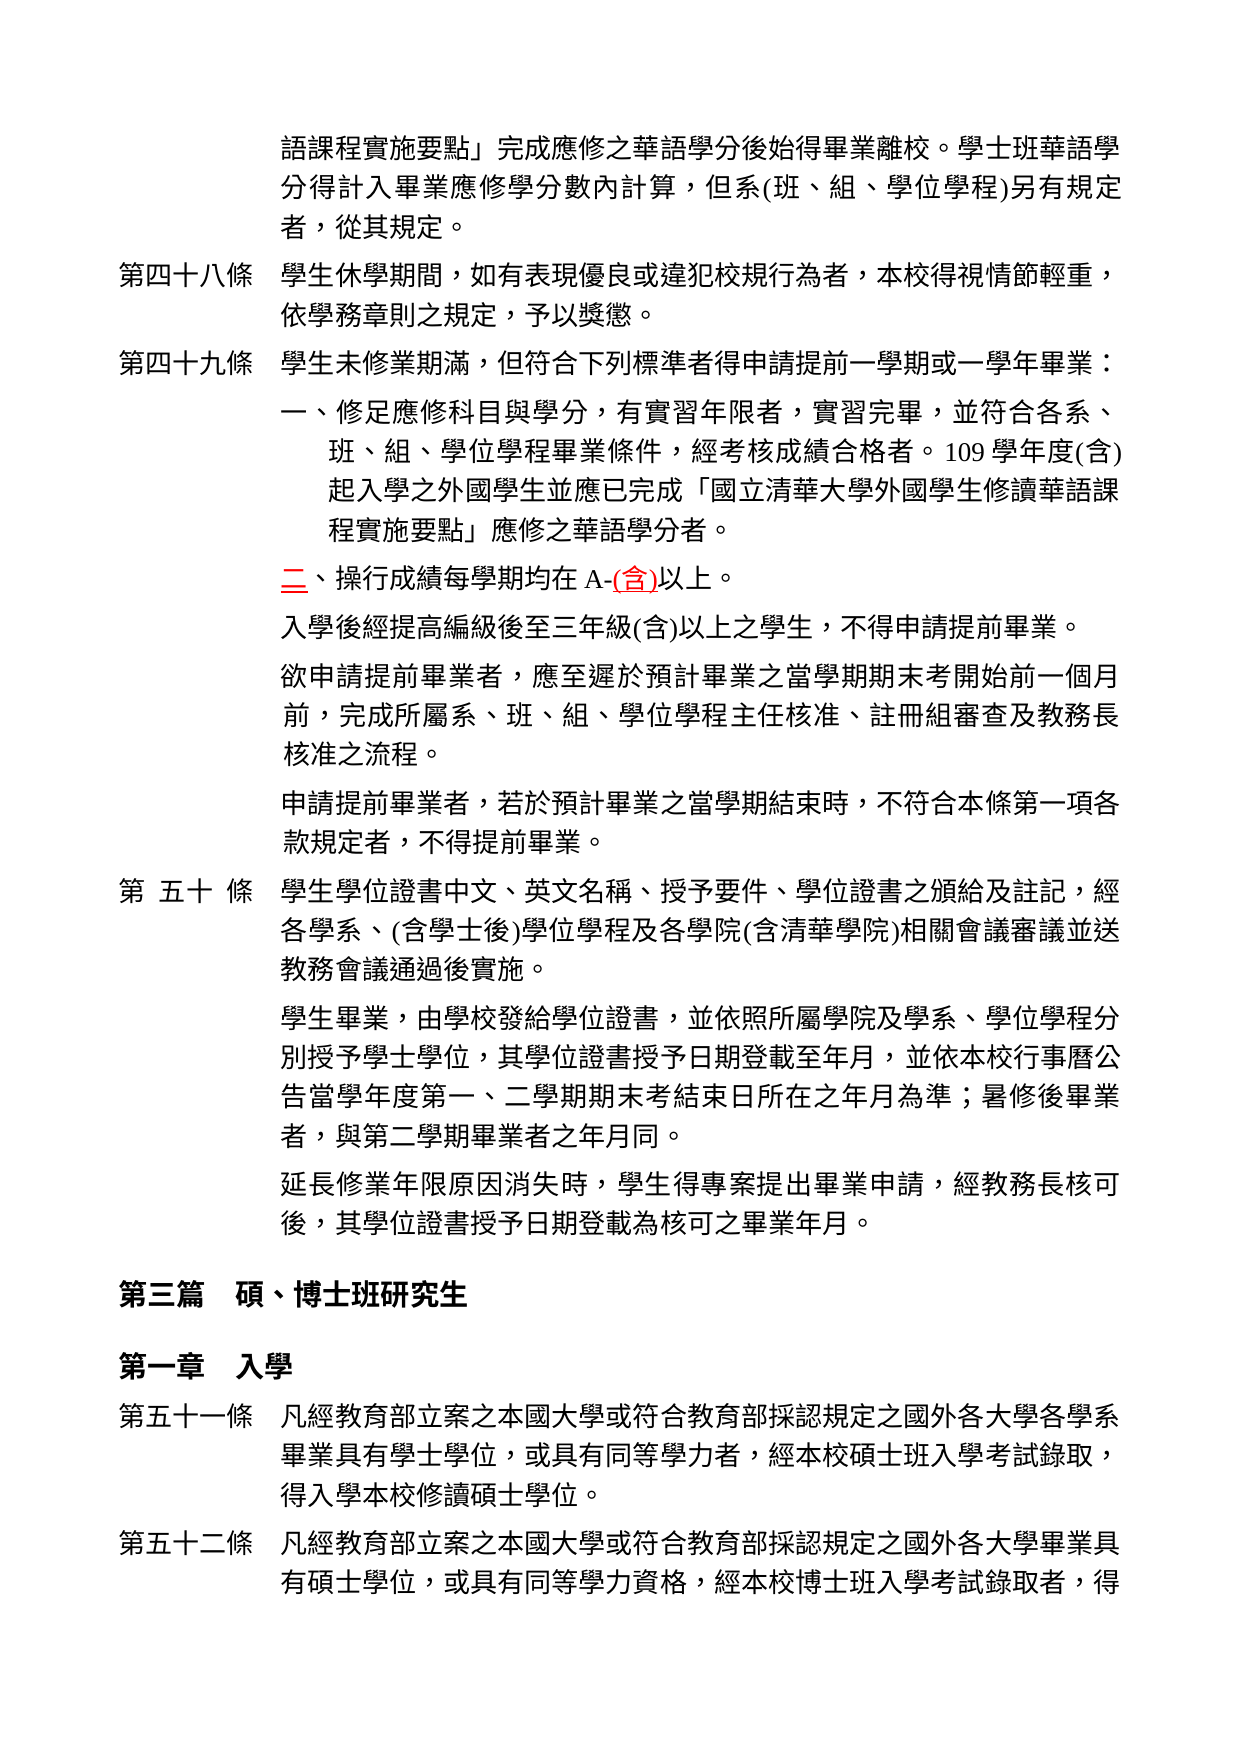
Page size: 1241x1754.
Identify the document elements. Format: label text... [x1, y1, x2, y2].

text 第一章 入學 [118, 1323, 1122, 1386]
text 學生畢業，由學校發給學位證書，並依照所屬學院及學系、學位學程分別授予學士學位，其學位證書授予日期登載至年月，並依本校行事曆公告當學年度第一、二學期期末考結束日所在之年月為準；暑修後畢業者，與第二學期畢業者之年月同。 [281, 997, 1122, 1154]
text 延長修業年限原因消失時，學生得專案提出畢業申請，經教務長核可後，其學位證書授予日期登載為核可之畢業年月。 [281, 1163, 1122, 1242]
text 第三篇 碩、博士班研究生 [118, 1251, 1122, 1314]
text 一、修足應修科目與學分，有實習年限者，實習完畢，並符合各系、班、組、學位學程畢業條件，經考核成績合格者。109學年度(含)起入學之外國學生並應已完成「國立清華大學外國學生修讀華語課程實施要點」應修之華語學分者。 [281, 391, 1122, 548]
text 語課程實施要點」完成應修之華語學分後始得畢業離校。學士班華語學分得計入畢業應修學分數內計算，但系(班、組、學位學程)另有規定者，從其規定。 [281, 127, 1122, 245]
text 第五十二條 凡經教育部立案之本國大學或符合教育部採認規定之國外各大學畢業具有碩士學位，或具有同等學力資格，經本校博士班入學考試錄取者，得 [118, 1522, 1122, 1601]
text 申請提前畢業者，若於預計畢業之當學期結束時，不符合本條第一項各款規定者，不得提前畢業。 [281, 782, 1122, 860]
text 欲申請提前畢業者，應至遲於預計畢業之當學期期末考開始前一個月前，完成所屬系、班、組、學位學程主任核准、註冊組審查及教務長核准之流程。 [281, 654, 1122, 772]
text 第四十八條 學生休學期間，如有表現優良或違犯校規行為者，本校得視情節輕重，依學務章則之規定，予以獎懲。 [118, 254, 1122, 333]
text 第 五十 條 學生學位證書中文、英文名稱、授予要件、學位證書之頒給及註記，經各學系、(含學士後)學位學程及各學院(含清華學院)相關會議審議並送教務會議通過後實施。 [118, 869, 1122, 987]
text 第五十一條 凡經教育部立案之本國大學或符合教育部採認規定之國外各大學各學系畢業具有學士學位，或具有同等學力者，經本校碩士班入學考試錄取，得入學本校修讀碩士學位。 [118, 1395, 1122, 1513]
text 入學後經提高編級後至三年級(含)以上之學生，不得申請提前畢業。 [281, 606, 1122, 645]
text 二、操行成績每學期均在A-(含)以上。 [281, 557, 1122, 596]
text 第四十九條 學生未修業期滿，但符合下列標準者得申請提前一學期或一學年畢業： [118, 342, 1122, 381]
